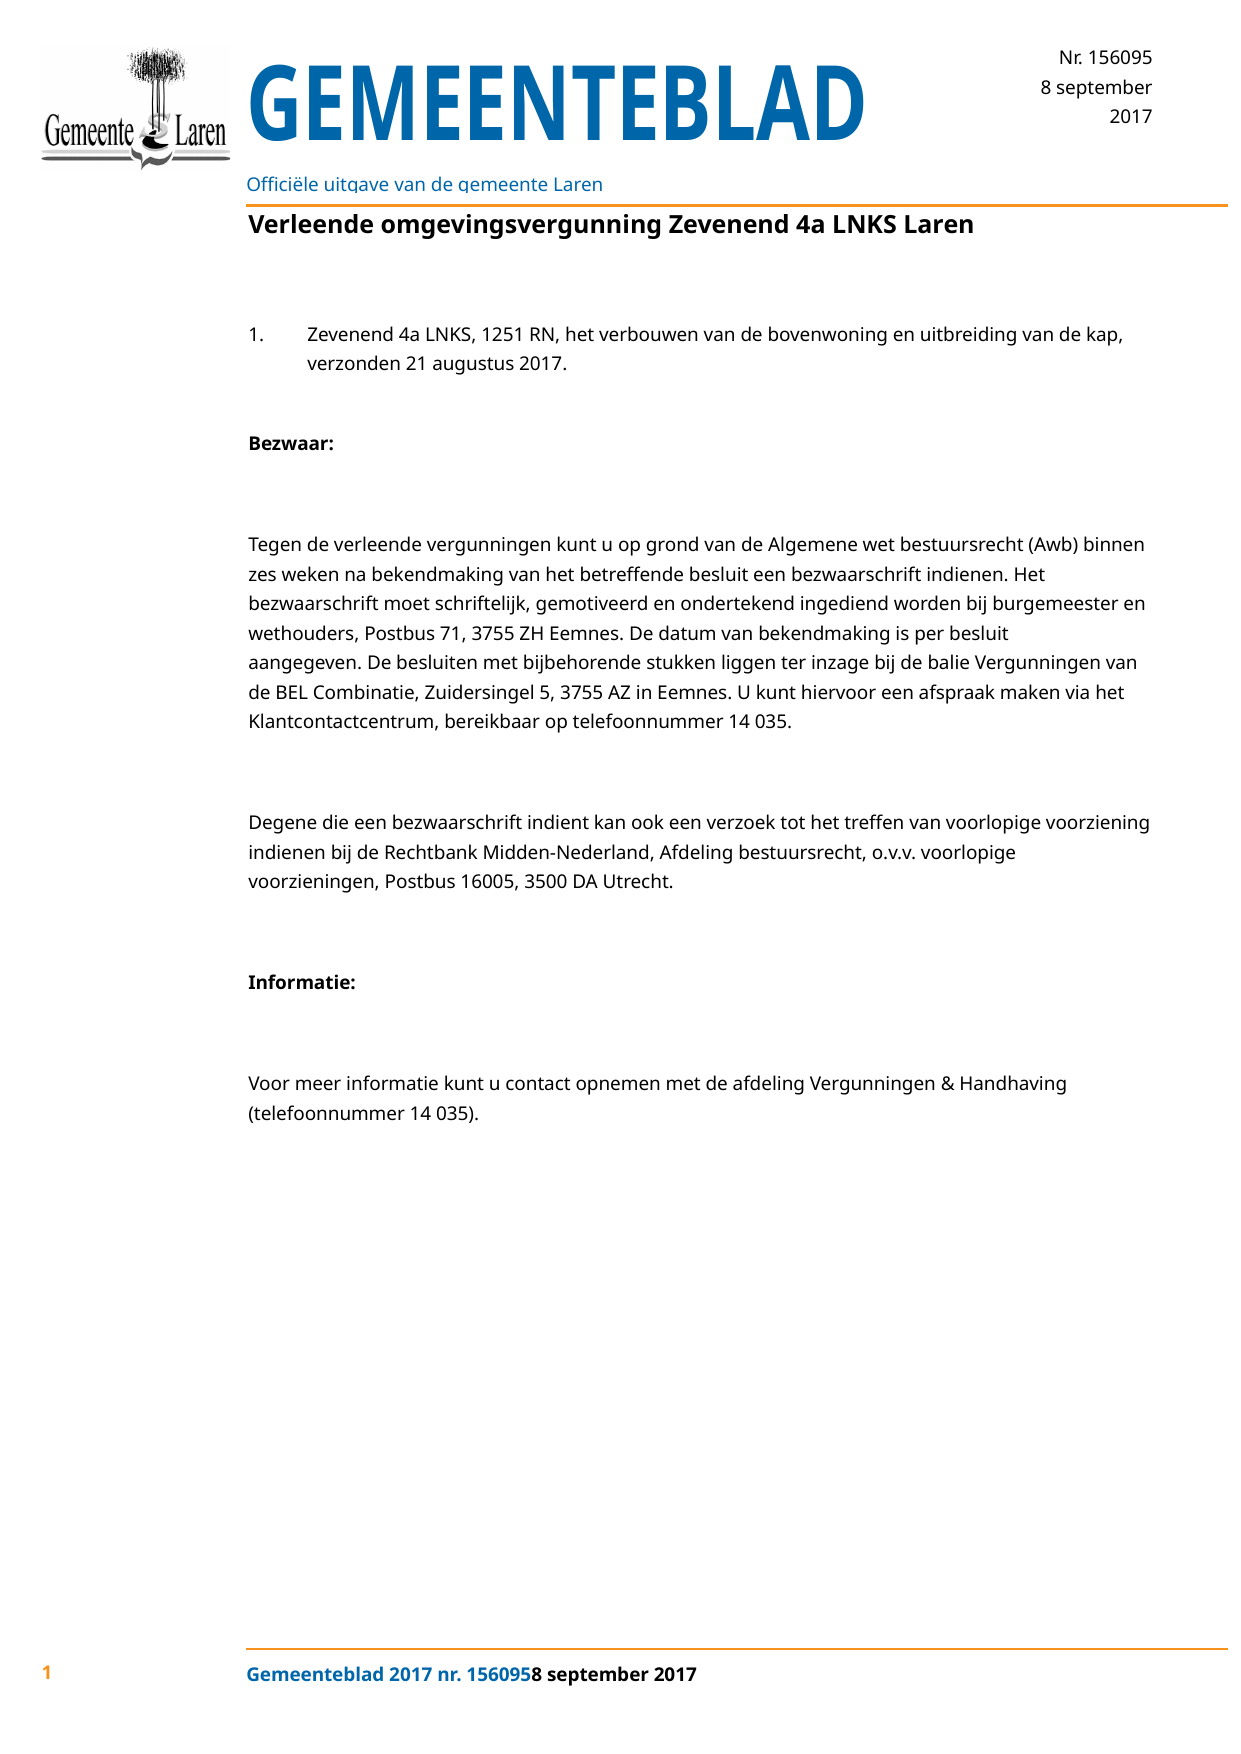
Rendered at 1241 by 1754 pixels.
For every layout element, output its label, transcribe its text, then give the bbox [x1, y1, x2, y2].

text Voor meer informatie kunt u contact opnemen met de afdeling Vergunningen & Handhaving (telefoonnummer 14 035). [248, 1070, 1152, 1126]
text Verleende omgevingsvergunning Zevenend 4a LNKS Laren [248, 207, 1152, 241]
picture [41, 47, 231, 172]
text Bezwaar: [248, 430, 1152, 456]
text Degene die een bezwaarschrift indient kan ook een verzoek tot het treffen van voorlopige voorziening indienen bij de Rechtbank Midden-Nederland, Afdeling bestuursrecht, o.v.v. voorlopige voorzieningen, Postbus 16005, 3500 DA Utrecht. [248, 809, 1152, 894]
text Tegen de verleende vergunningen kunt u op grond van de Algemene wet bestuursrecht (Awb) binnen zes weken na bekendmaking van het betreffende besluit een bezwaarschrift indienen. Het bezwaarschrift moet schriftelijk, gemotiveerd en ondertekend ingediend worden bij burgemeester en wethouders, Postbus 71, 3755 ZH Eemnes. De datum van bekendmaking is per besluit aangegeven. De besluiten met bijbehorende stukken liggen ter inzage bij de balie Vergunningen van de BEL Combinatie, Zuidersingel 5, 3755 AZ in Eemnes. U kunt hiervoor een afspraak maken via het Klantcontactcentrum, bereikbaar op telefoonnummer 14 035. [248, 531, 1152, 734]
list Zevenend 4a LNKS, 1251 RN, het verbouwen van de bovenwoning en uitbreiding van de kap, verzonden 21 augustus 2017. [248, 321, 1152, 376]
text Informatie: [248, 969, 1152, 995]
